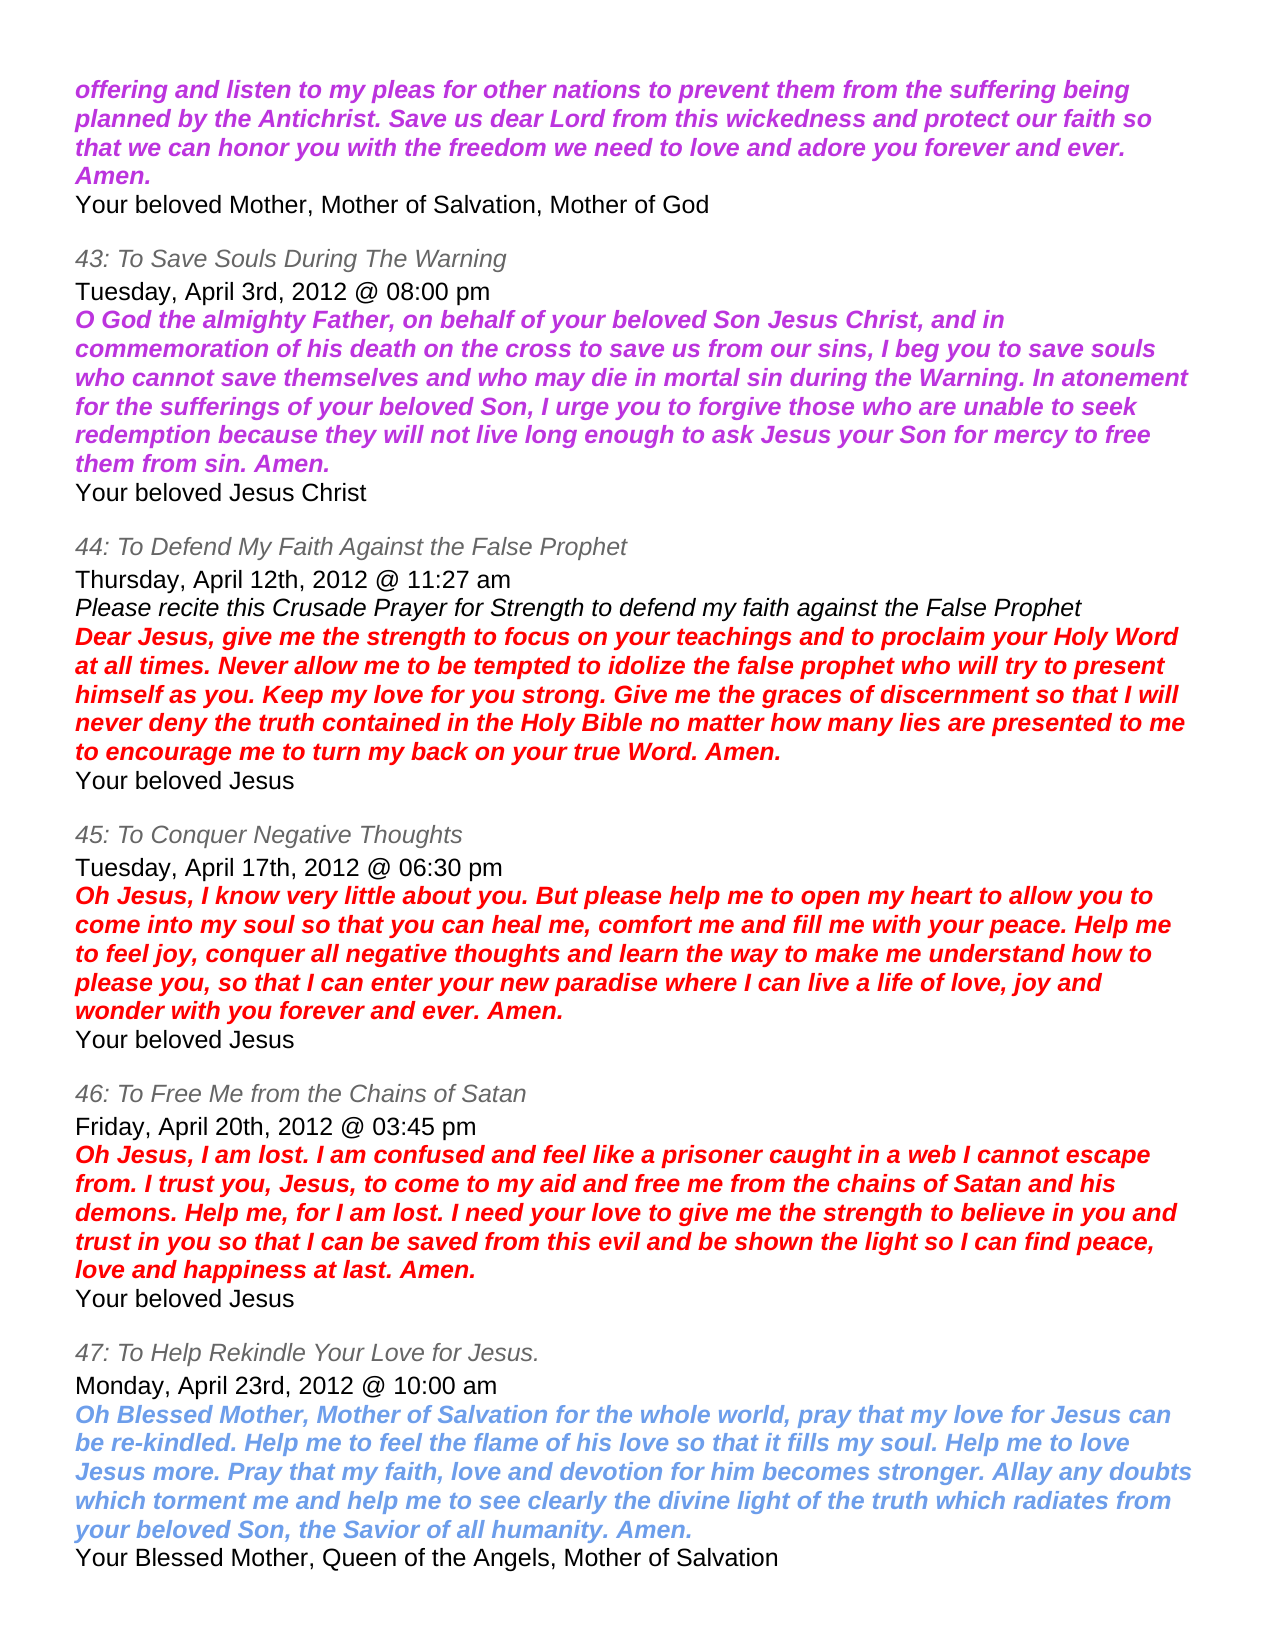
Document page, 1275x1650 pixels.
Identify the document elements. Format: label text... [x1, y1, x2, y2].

subtitle Your beloved Mother, Mother of Salvation, Mother of God [75, 190, 1200, 219]
subtitle Oh Jesus, I know very little about you. But please help me to open my heart to allow you to come into my soul so that you can heal me, comfort me and fill me with your peace. Help me to feel joy, conquer all negative thoughts and learn the way to make me understand how to please you, so that I can enter your new paradise where I can live a life of love, joy and wonder with you forever and ever. Amen. [75, 881, 1200, 1025]
subtitle Your Blessed Mother, Queen of the Angels, Mother of Salvation [75, 1543, 1200, 1572]
subtitle Dear Jesus, give me the strength to focus on your teachings and to proclaim your Holy Word at all times. Never allow me to be tempted to idolize the false prophet who will try to present himself as you. Keep my love for you strong. Give me the graces of discernment so that I will never deny the truth contained in the Holy Bible no matter how many lies are presented to me to encourage me to turn my back on your true Word. Amen. [75, 622, 1200, 766]
subtitle 47: To Help Rekindle Your Love for Jesus. [75, 1338, 1200, 1367]
subtitle offering and listen to my pleas for other nations to prevent them from the suffering being planned by the Antichrist. Save us dear Lord from this wickedness and protect our faith so that we can honor you with the freedom we need to love and adore you forever and ever. Amen. [75, 75, 1200, 190]
subtitle 45: To Conquer Negative Thoughts [75, 819, 1200, 848]
text Your beloved Jesus [75, 1025, 1200, 1054]
subtitle 46: To Free Me from the Chains of Satan [75, 1079, 1200, 1107]
subtitle Thursday, April 12th, 2012 @ 11:27 am [75, 564, 1200, 593]
text Please recite this Crusade Prayer for Strength to defend my faith against the False Prophet [75, 593, 1200, 622]
subtitle 44: To Defend My Faith Against the False Prophet [75, 532, 1200, 560]
subtitle Your beloved Jesus [75, 766, 1200, 794]
subtitle Friday, April 20th, 2012 @ 03:45 pm [75, 1112, 1200, 1140]
text Your beloved Jesus [75, 1284, 1200, 1313]
subtitle Oh Jesus, I am lost. I am confused and feel like a prisoner caught in a web I cannot escape from. I trust you, Jesus, to come to my aid and free me from the chains of Satan and his demons. Help me, for I am lost. I need your love to give me the strength to believe in you and trust in you so that I can be saved from this evil and be shown the light so I can find peace, love and happiness at last. Amen. [75, 1140, 1200, 1284]
subtitle 43: To Save Souls During The Warning [75, 244, 1200, 272]
subtitle O God the almighty Father, on behalf of your beloved Son Jesus Christ, and in commemoration of his death on the cross to save us from our sins, I beg you to save souls who cannot save themselves and who may die in mortal sin during the Warning. In atonement for the sufferings of your beloved Son, I urge you to forgive those who are unable to seek redemption because they will not live long enough to ask Jesus your Son for mercy to free them from sin. Amen. [75, 305, 1200, 478]
subtitle Tuesday, April 3rd, 2012 @ 08:00 pm [75, 277, 1200, 305]
subtitle Tuesday, April 17th, 2012 @ 06:30 pm [75, 852, 1200, 881]
subtitle Monday, April 23rd, 2012 @ 10:00 am [75, 1371, 1200, 1399]
subtitle Your beloved Jesus Christ [75, 478, 1200, 507]
subtitle Oh Blessed Mother, Mother of Salvation for the whole world, pray that my love for Jesus can be re-kindled. Help me to feel the flame of his love so that it fills my soul. Help me to love Jesus more. Pray that my faith, love and devotion for him becomes stronger. Allay any doubts which torment me and help me to see clearly the divine light of the truth which radiates from your beloved Son, the Savior of all humanity. Amen. [75, 1399, 1200, 1543]
